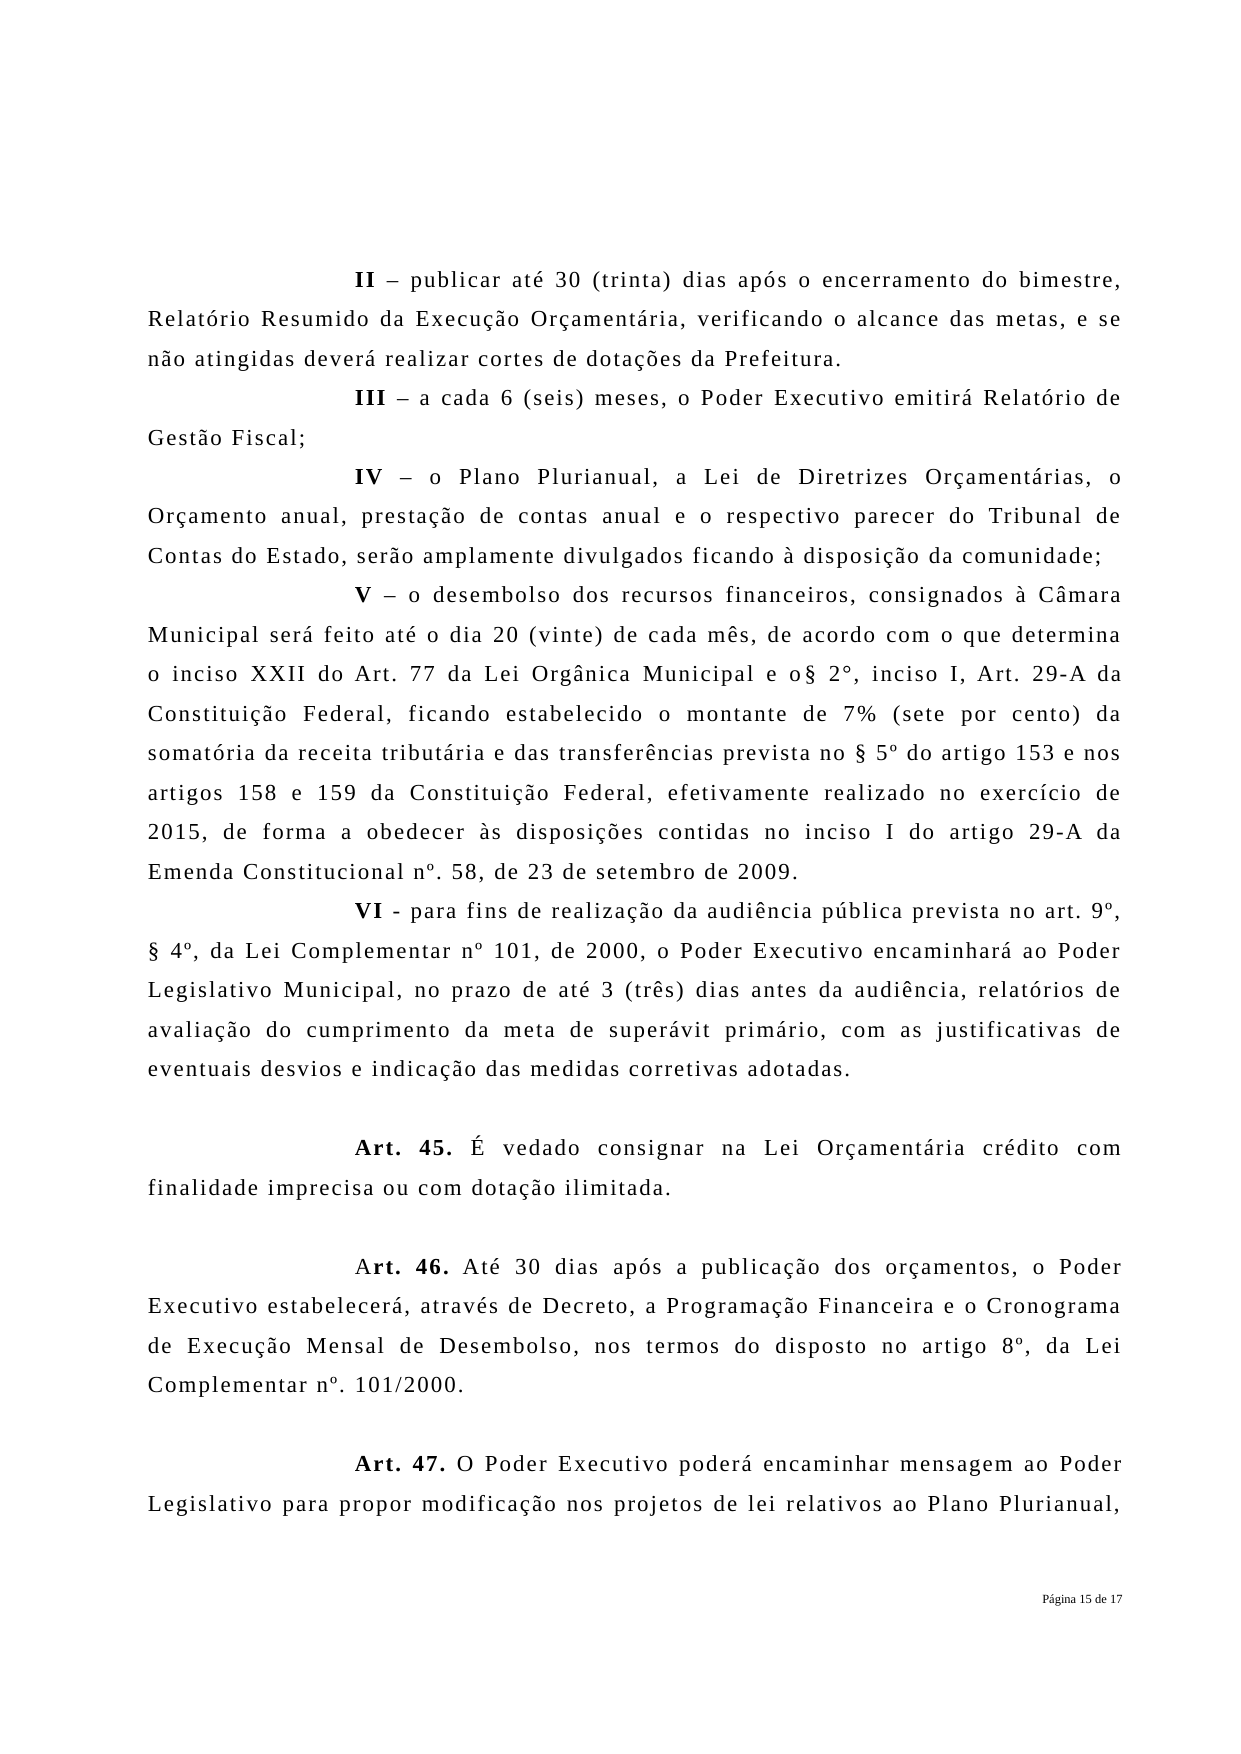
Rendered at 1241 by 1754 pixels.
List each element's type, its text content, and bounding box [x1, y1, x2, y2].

text VI - para fins de realização da audiência pública prevista no art. 9º, § 4º, da Lei Complementar nº 101, de 2000, o Poder Executivo encaminhará ao Poder Legislativo Municipal, no prazo de até 3 (três) dias antes da audiência, relatórios de avaliação do cumprimento da meta de superávit primário, com as justificativas de eventuais desvios e indicação das medidas corretivas adotadas. [148, 897, 1122, 1082]
text IV – o Plano Plurianual, a Lei de Diretrizes Orçamentárias, o Orçamento anual, prestação de contas anual e o respectivo parecer do Tribunal de Contas do Estado, serão amplamente divulgados ficando à disposição da comunidade; [148, 463, 1122, 568]
text V – o desembolso dos recursos financeiros, consignados à Câmara Municipal será feito até o dia 20 (vinte) de cada mês, de acordo com o que determina o inciso XXII do Art. 77 da Lei Orgânica Municipal e o§ 2°, inciso I, Art. 29-A da Constituição Federal, ficando estabelecido o montante de 7% (sete por cento) da somatória da receita tributária e das transferências prevista no § 5º do artigo 153 e nos artigos 158 e 159 da Constituição Federal, efetivamente realizado no exercício de 2015, de forma a obedecer às disposições contidas no inciso I do artigo 29-A da Emenda Constitucional nº. 58, de 23 de setembro de 2009. [148, 582, 1122, 884]
text Art. 46. Até 30 dias após a publicação dos orçamentos, o Poder Executivo estabelecerá, através de Decreto, a Programação Financeira e o Cronograma de Execução Mensal de Desembolso, nos termos do disposto no artigo 8º, da Lei Complementar nº. 101/2000. [148, 1253, 1122, 1397]
text III – a cada 6 (seis) meses, o Poder Executivo emitirá Relatório de Gestão Fiscal; [148, 384, 1122, 450]
text Art. 47. O Poder Executivo poderá encaminhar mensagem ao Poder Legislativo para propor modificação nos projetos de lei relativos ao Plano Plurianual, [148, 1450, 1122, 1516]
text II – publicar até 30 (trinta) dias após o encerramento do bimestre, Relatório Resumido da Execução Orçamentária, verificando o alcance das metas, e se não atingidas deverá realizar cortes de dotações da Prefeitura. [148, 266, 1122, 371]
text Art. 45. É vedado consignar na Lei Orçamentária crédito com finalidade imprecisa ou com dotação ilimitada. [148, 1134, 1122, 1200]
